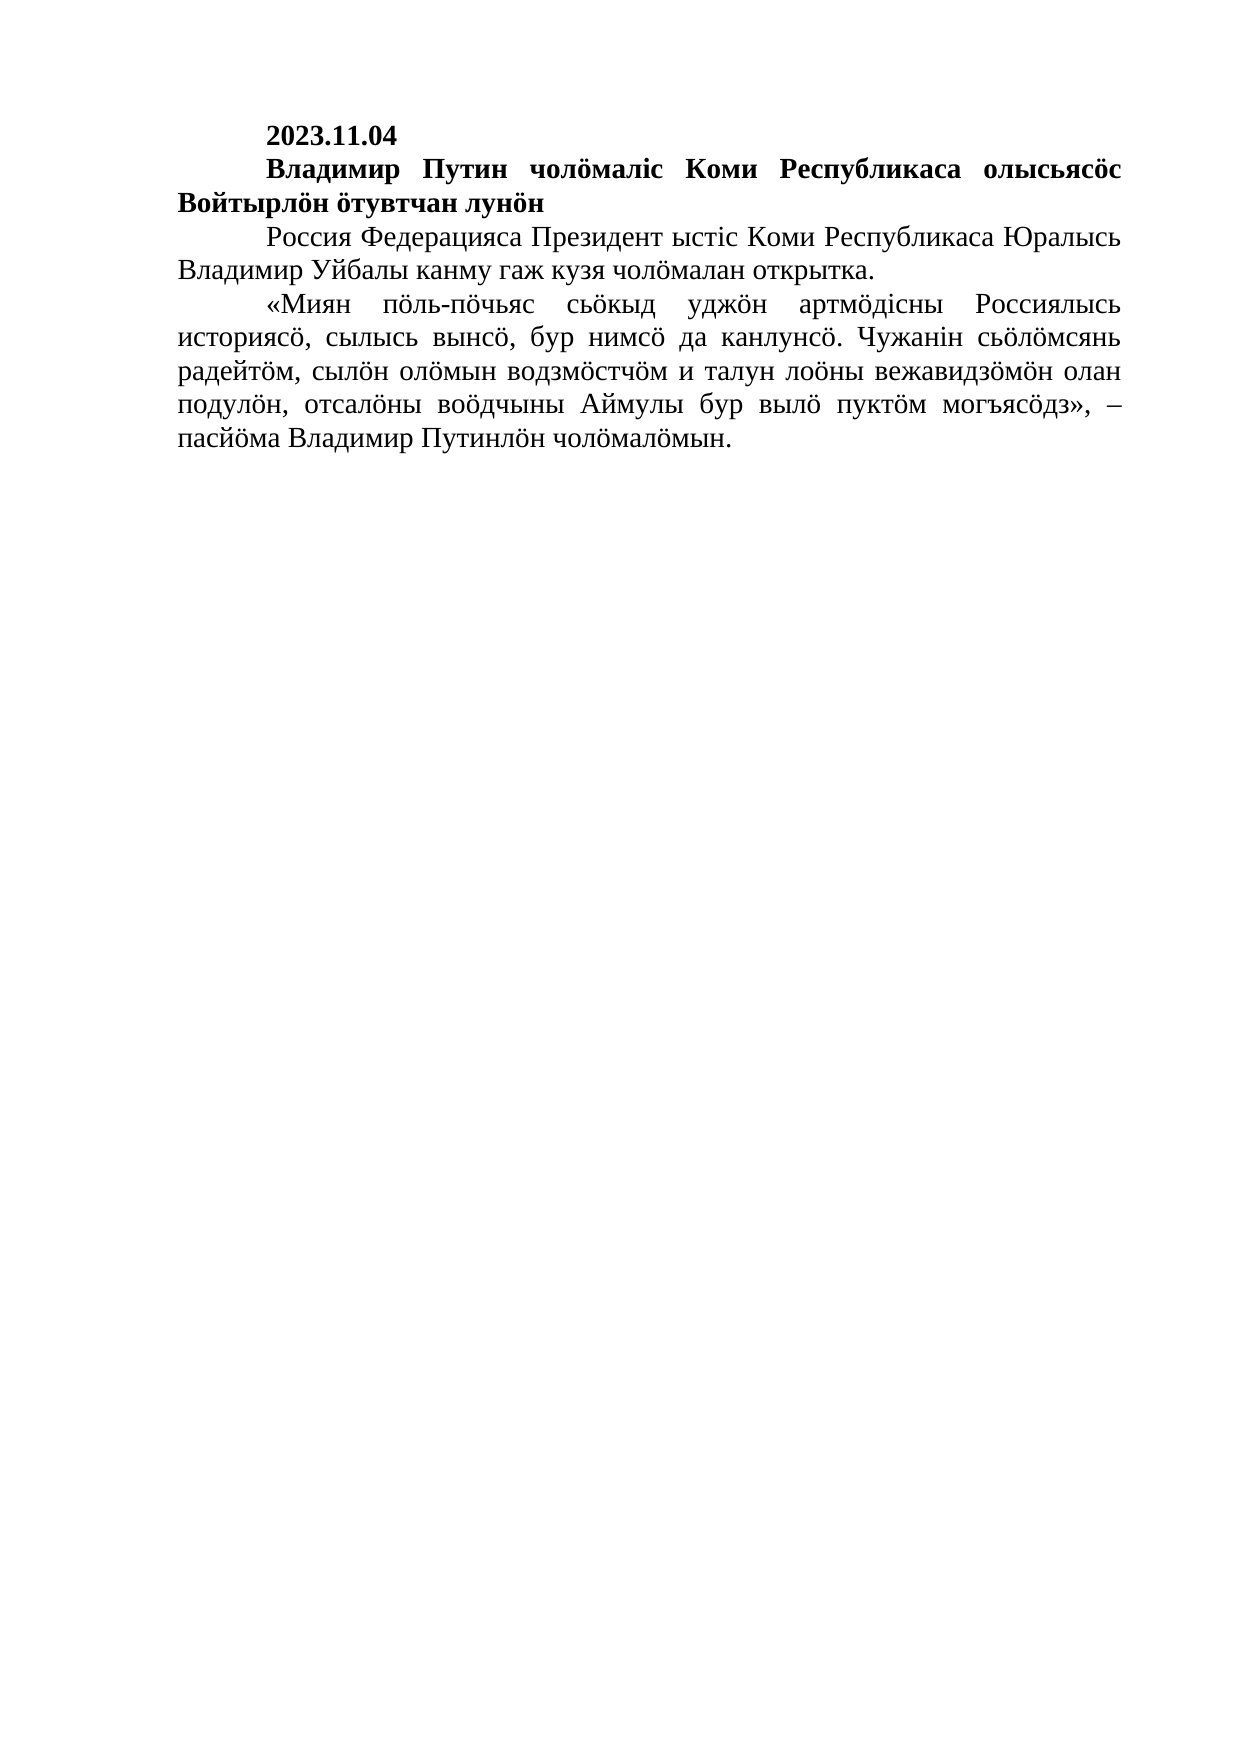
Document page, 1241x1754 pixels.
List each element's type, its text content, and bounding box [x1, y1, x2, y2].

text 2023.11.04 [177, 118, 1122, 152]
text «Миян пӧль-пӧчьяс сьӧкыд уджӧн артмӧдісны Россиялысь историясӧ, сылысь вынсӧ, бур нимсӧ да канлунсӧ. Чужанін сьӧлӧмсянь радейтӧм, сылӧн олӧмын водзмӧстчӧм и талун лоӧны вежавидзӧмӧн олан подулӧн, отсалӧны воӧдчыны Аймулы бур вылӧ пуктӧм могъясӧдз», – пасйӧма Владимир Путинлӧн чолӧмалӧмын. [177, 286, 1122, 453]
text Россия Федерацияса Президент ыстіс Коми Республикаса Юралысь Владимир Уйбалы канму гаж кузя чолӧмалан открытка. [177, 219, 1122, 286]
text Владимир Путин чолӧмаліс Коми Республикаса олысьясӧс Войтырлӧн ӧтувтчан лунӧн [177, 152, 1122, 219]
